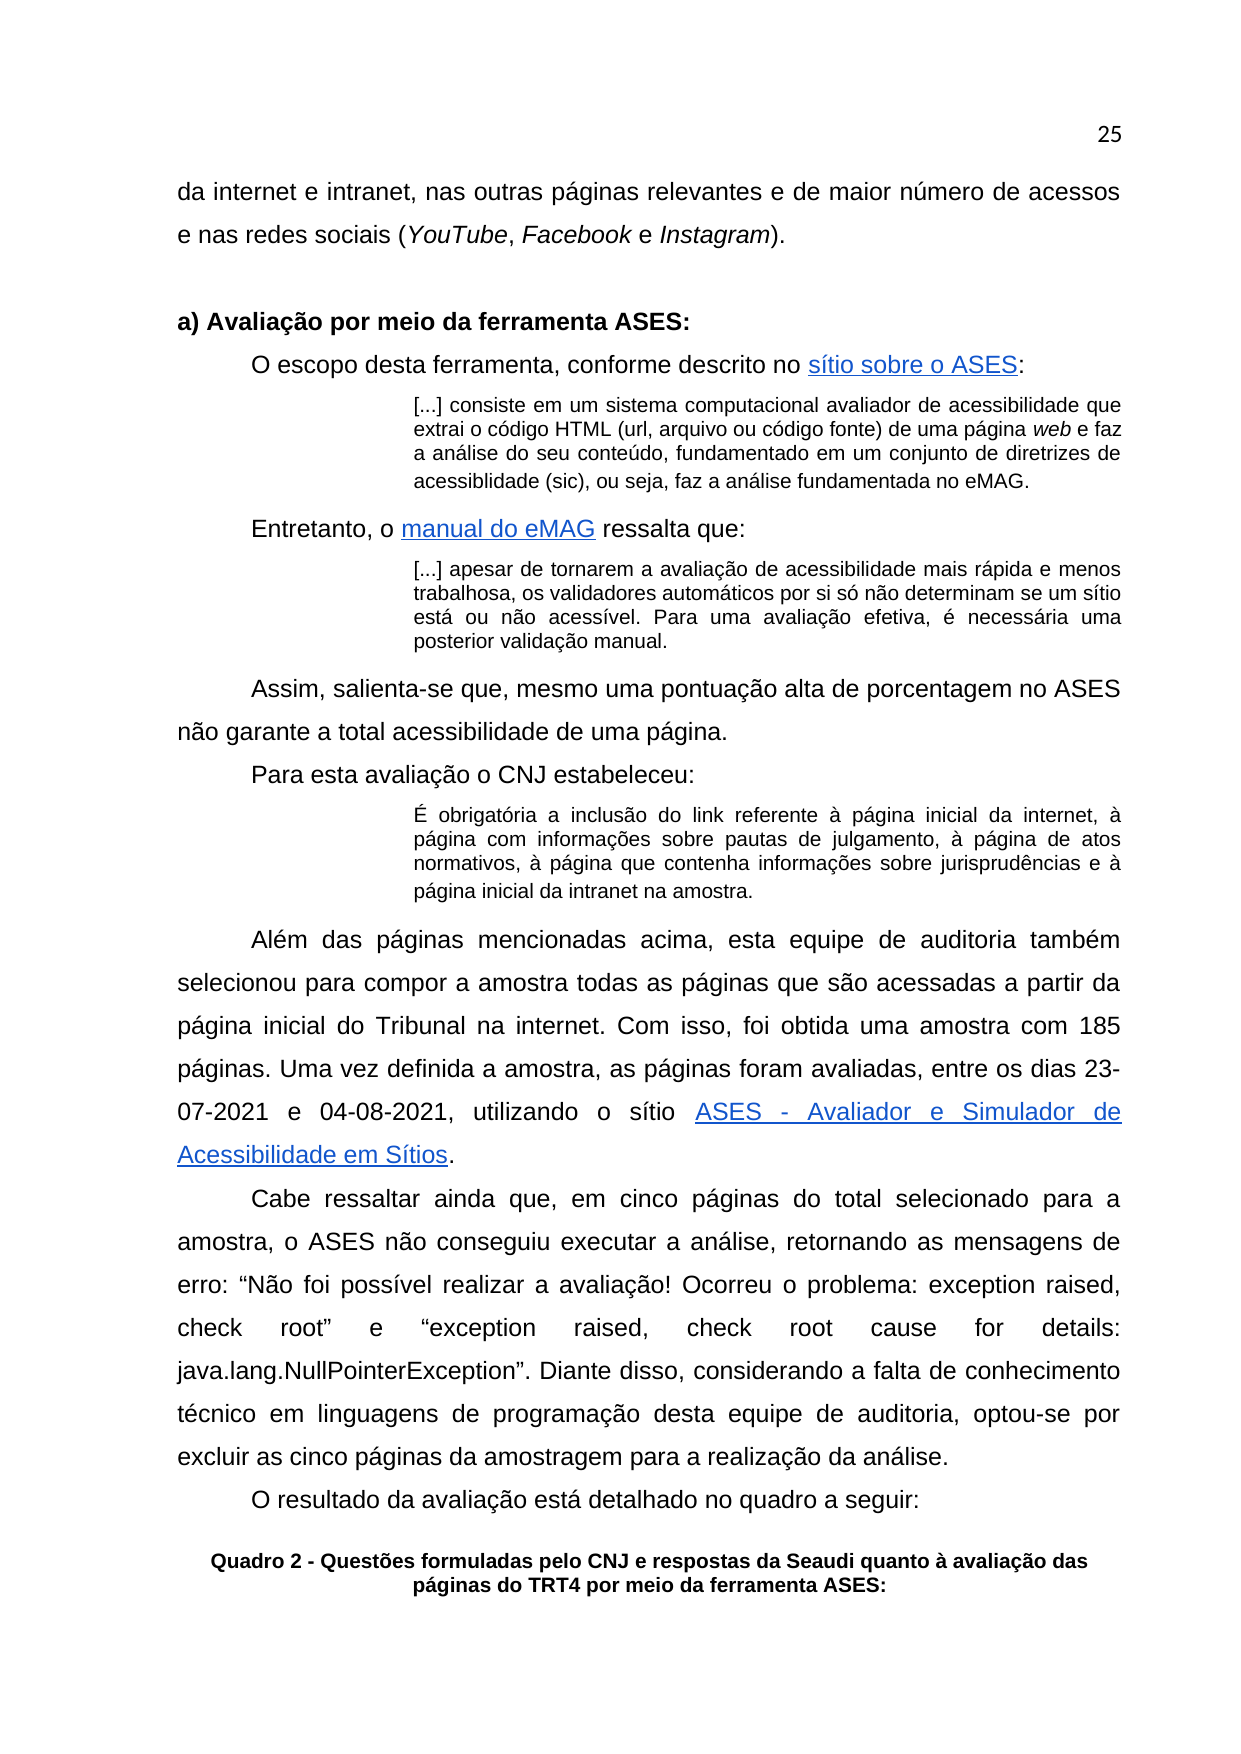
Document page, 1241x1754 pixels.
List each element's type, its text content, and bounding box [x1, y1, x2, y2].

text Para esta avaliação o CNJ estabeleceu: [177, 760, 1122, 789]
text [...] apesar de tornarem a avaliação de acessibilidade mais rápida e menos trabalhosa, os validadores automáticos por si só não determinam se um sítio está ou não acessível. Para uma avaliação efetiva, é necessária uma posterior validação manual. [413, 557, 1122, 653]
text Cabe ressaltar ainda que, em cinco páginas do total selecionado para a amostra, o ASES não conseguiu executar a análise, retornando as mensagens de erro: “Não foi possível realizar a avaliação! Ocorreu o problema: exception raised, check root” e “exception raised, check root cause for details: java.lang.NullPointerException”. Diante disso, considerando a falta de conhecimento técnico em linguagens de programação desta equipe de auditoria, optou-se por excluir as cinco páginas da amostragem para a realização da análise. [177, 1183, 1122, 1471]
text O escopo desta ferramenta, conforme descrito no sítio sobre o ASES: [177, 349, 1122, 378]
subtitle a) Avaliação por meio da ferramenta ASES: [177, 306, 1122, 335]
text Assim, salienta-se que, mesmo uma pontuação alta de porcentagem no ASES não garante a total acessibilidade de uma página. [177, 674, 1122, 746]
text [...] consiste em um sistema computacional avaliador de acessibilidade que extrai o código HTML (url, arquivo ou código fonte) de uma página web e faz a análise do seu conteúdo, fundamentado em um conjunto de diretrizes de acessiblidade (sic), ou seja, faz a análise fundamentada no eMAG. [413, 393, 1122, 493]
text Quadro 2 - Questões formuladas pelo CNJ e respostas da Seaudi quanto à avaliação das páginas do TRT4 por meio da ferramenta ASES: [177, 1549, 1122, 1597]
text É obrigatória a inclusão do link referente à página inicial da internet, à página com informações sobre pautas de julgamento, à página de atos normativos, à página que contenha informações sobre jurisprudências e à página inicial da intranet na amostra. [413, 803, 1122, 904]
text Além das páginas mencionadas acima, esta equipe de auditoria também selecionou para compor a amostra todas as páginas que são acessadas a partir da página inicial do Tribunal na internet. Com isso, foi obtida uma amostra com 185 páginas. Uma vez definida a amostra, as páginas foram avaliadas, entre os dias 23-07-2021 e 04-08-2021, utilizando o sítio ASES - Avaliador e Simulador de Acessibilidade em Sítios. [177, 925, 1122, 1169]
text O resultado da avaliação está detalhado no quadro a seguir: [177, 1485, 1122, 1514]
text da internet e intranet, nas outras páginas relevantes e de maior número de acessos e nas redes sociais (YouTube, Facebook e Instagram). [177, 177, 1122, 249]
text Entretanto, o manual do eMAG ressalta que: [177, 514, 1122, 543]
